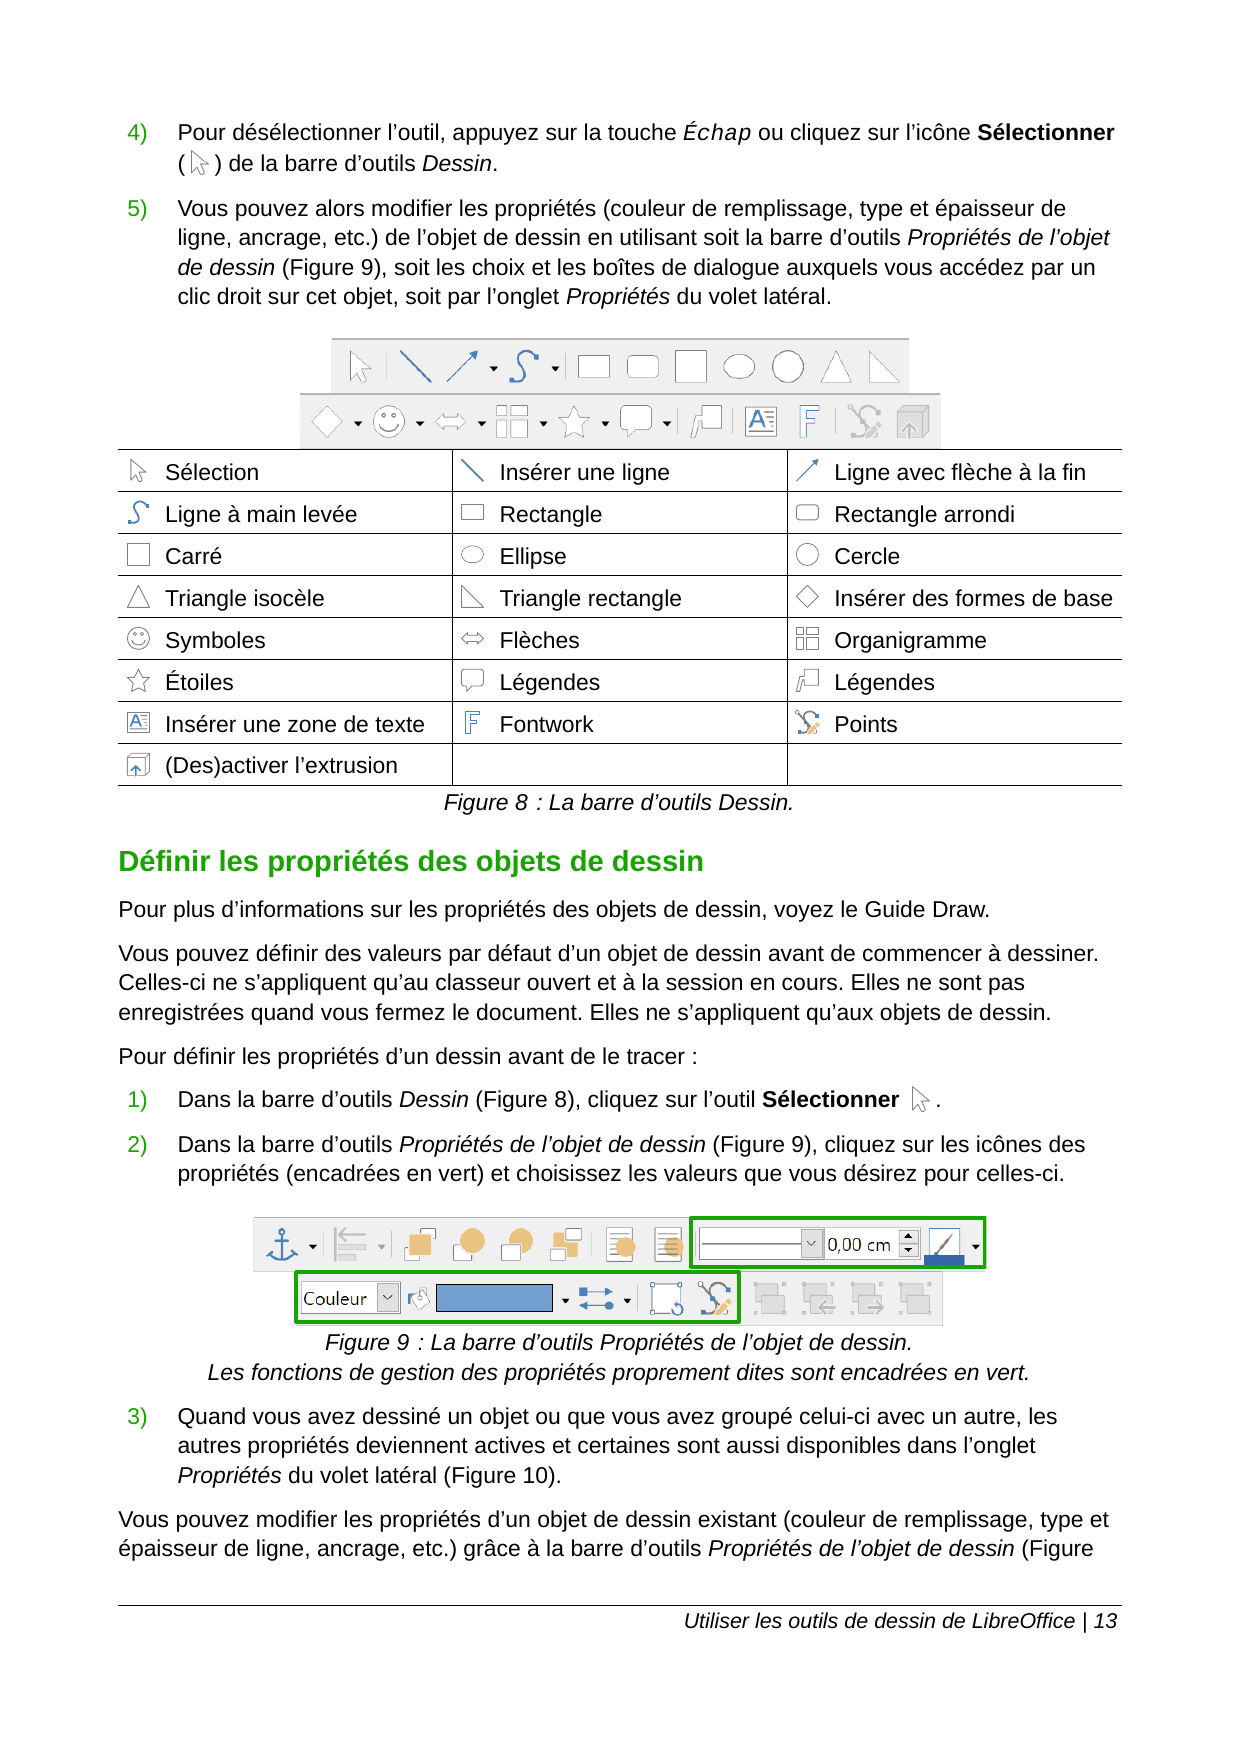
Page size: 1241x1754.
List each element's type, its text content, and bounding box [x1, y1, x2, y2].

picture [905, 1083, 936, 1114]
text Vous pouvez définir des valeurs par défaut d’un objet de dessin avant de commencer à dessiner. Celles-ci ne s’appliquent qu’au classeur ouvert et à la session en cours. Elles ne sont pas enregistrées quand vous fermez le document. Elles ne s’appliquent qu’aux objets de dessin. [118, 937, 1122, 1025]
table_cell [118, 618, 159, 659]
table_header [453, 450, 493, 491]
text Pour définir les propriétés d’un dessin avant de le tracer : [118, 1040, 1122, 1069]
text Pour plus d’informations sur les propriétés des objets de dessin, voyez le Guide Draw. [118, 893, 1122, 922]
table_cell [118, 534, 159, 575]
table_cell [453, 618, 493, 659]
table_cell Légendes [829, 660, 1122, 701]
table_cell Flèches [494, 618, 787, 659]
table_cell [829, 744, 1122, 784]
table_cell [788, 618, 828, 659]
picture [184, 147, 215, 177]
table_cell Légendes [494, 660, 787, 701]
list Vous pouvez alors modifier les propriétés (couleur de remplissage, type et épaisseur de ligne, ancrage, etc.) de l’objet de dessin en utilisant soit la barre d’outils Propriétés de l’objet de dessin (Figure 9), soit les choix et les boîtes de dialogue auxquels vous accédez par un clic droit sur cet objet, soit par l’onglet Propriétés du volet latéral. [148, 192, 1122, 309]
table_header Sélection [159, 450, 452, 491]
table_cell Étoiles [159, 660, 452, 701]
list Dans la barre d’outils Dessin (Figure 8), cliquez sur l’outil Sélectionner [148, 1084, 905, 1113]
table_cell [788, 534, 828, 575]
table_cell Insérer une zone de texte [159, 702, 452, 743]
list . [936, 1084, 1122, 1113]
table_cell [118, 702, 159, 743]
table_cell [118, 576, 159, 617]
list Pour désélectionner l’outil, appuyez sur la touche Échap ou cliquez sur l’icône Sélectionner () de la barre d’outils Dessin. [148, 118, 1122, 177]
table_cell Fontwork [494, 702, 787, 743]
table_cell Cercle [829, 534, 1122, 575]
table_cell [788, 492, 828, 533]
table_cell Carré [159, 534, 452, 575]
table_cell Rectangle [494, 492, 787, 533]
table_cell Rectangle arrondi [829, 492, 1122, 533]
table_cell Symboles [159, 618, 452, 659]
table_cell [453, 702, 493, 743]
text Vous pouvez modifier les propriétés d’un objet de dessin existant (couleur de remplissage, type et épaisseur de ligne, ancrage, etc.) grâce à la barre d’outils Propriétés de l’objet de dessin (Figure [118, 1503, 1122, 1562]
table_cell [453, 492, 493, 533]
table_cell [494, 744, 787, 784]
picture [299, 338, 941, 449]
table_header Insérer une ligne [494, 450, 787, 491]
table_cell [788, 702, 828, 743]
table_cell Organigramme [829, 618, 1122, 659]
table_cell [453, 576, 493, 617]
table_cell [788, 744, 828, 784]
table_cell Ligne à main levée [159, 492, 452, 533]
table_header Ligne avec flèche à la fin [829, 450, 1122, 491]
table_cell Triangle isocèle [159, 576, 452, 617]
list Dans la barre d’outils Propriétés de l’objet de dessin (Figure 9), cliquez sur les icônes des propriétés (encadrées en vert) et choisissez les valeurs que vous désirez pour celles-ci. [148, 1128, 1122, 1187]
table_cell [118, 660, 159, 701]
table_cell [118, 492, 159, 533]
table_cell [788, 660, 828, 701]
table_header [788, 450, 828, 491]
subtitle Définir les propriétés des objets de dessin [118, 844, 1122, 878]
table_cell Triangle rectangle [494, 576, 787, 617]
table_cell (Des)activer l’extrusion [159, 744, 452, 784]
table_cell [453, 744, 493, 784]
table_cell Points [829, 702, 1122, 743]
table_cell [118, 744, 159, 784]
text Figure 9 : La barre d’outils Propriétés de l’objet de dessin. Les fonctions de gestion des propriétés proprement dites sont encadrées en vert. [118, 1326, 1122, 1385]
table_cell [453, 660, 493, 701]
table_cell Ellipse [494, 534, 787, 575]
table_cell [453, 534, 493, 575]
table_cell Insérer des formes de base [829, 576, 1122, 617]
text Figure 8 : La barre d’outils Dessin. [118, 786, 1122, 815]
table_header [118, 450, 159, 491]
list Quand vous avez dessiné un objet ou que vous avez groupé celui-ci avec un autre, les autres propriétés deviennent actives et certaines sont aussi disponibles dans l’onglet Propriétés du volet latéral (Figure 10). [148, 1400, 1122, 1488]
table_cell [788, 576, 828, 617]
